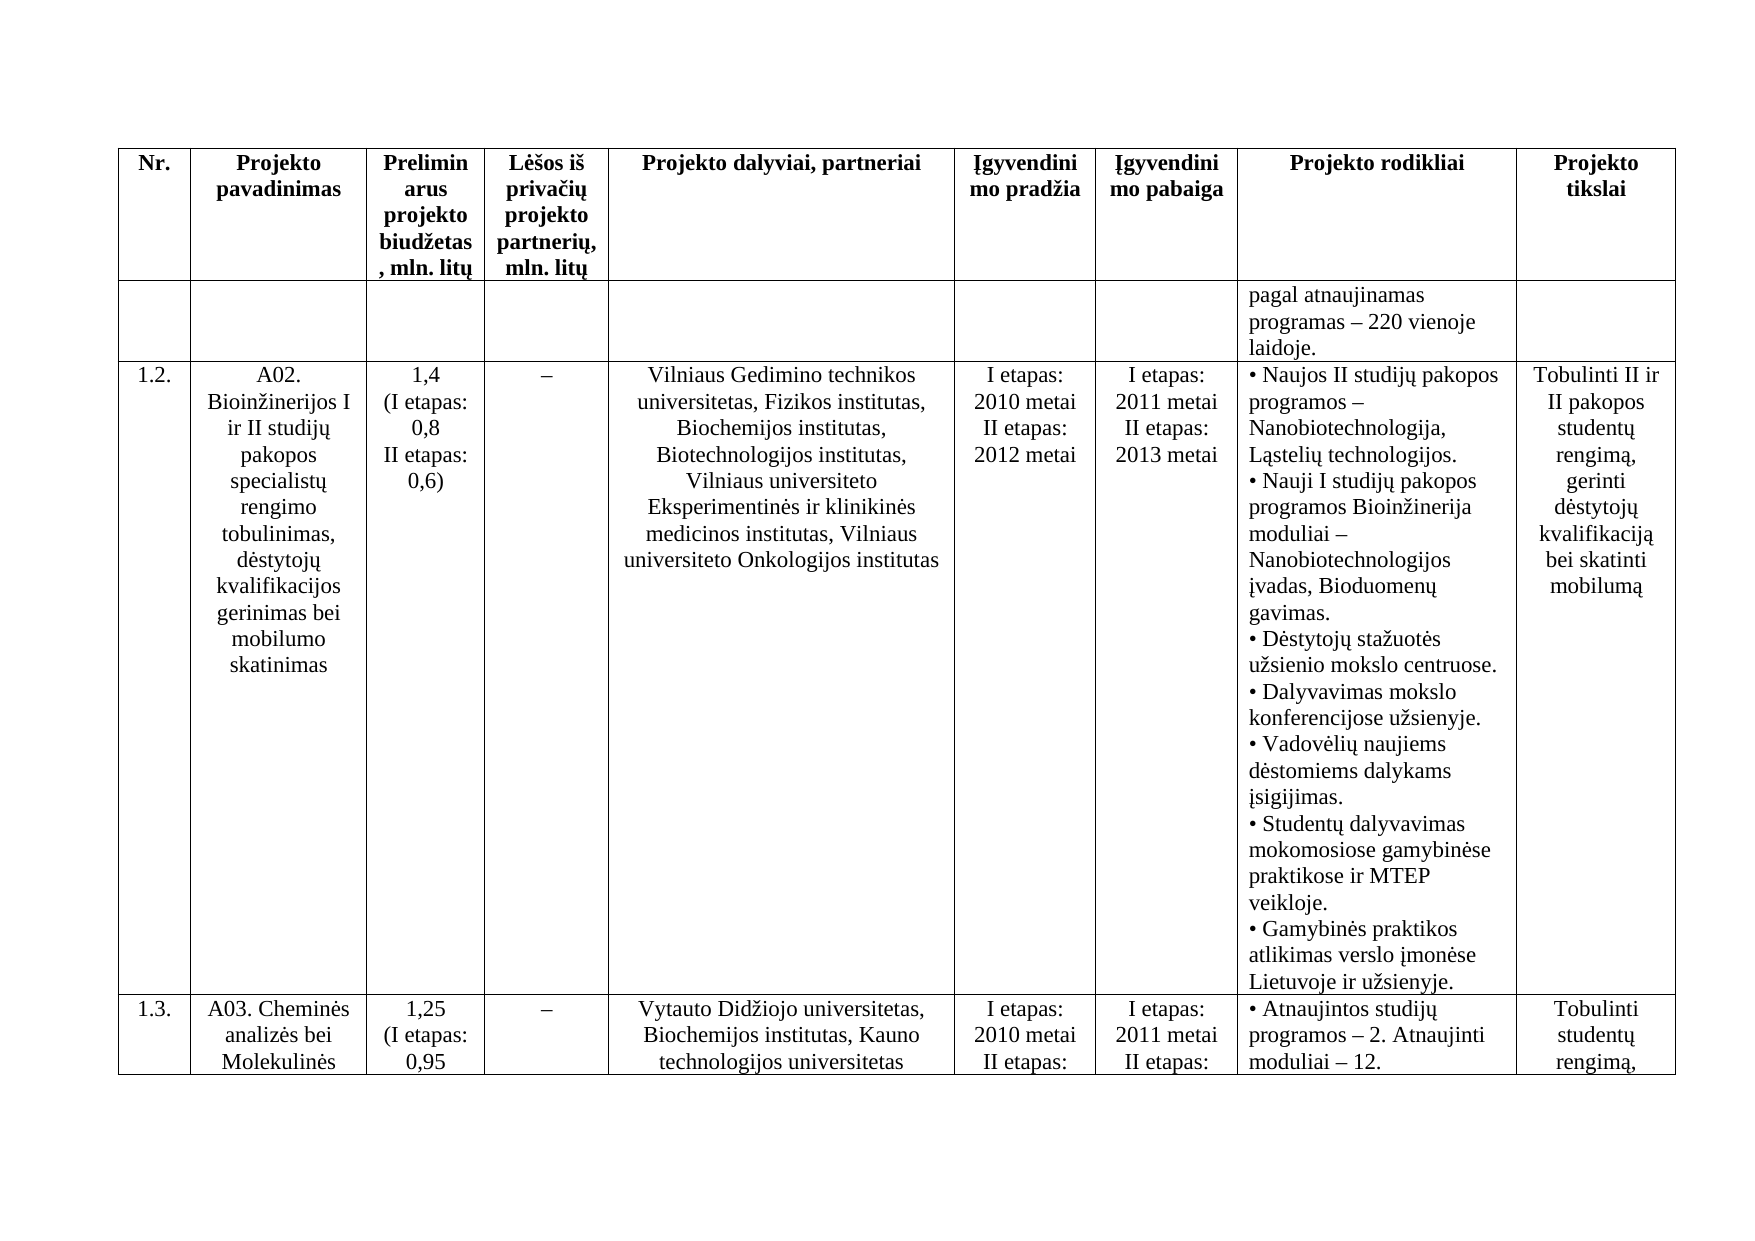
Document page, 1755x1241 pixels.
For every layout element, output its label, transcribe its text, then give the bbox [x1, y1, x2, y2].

table_cell • Naujos II studijų pakopos programos – Nanobiotechnologija, Ląstelių technologijos. • Nauji I studijų pakopos programos Bioinžinerija moduliai – Nanobiotechnologijos įvadas, Bioduomenų gavimas. • Dėstytojų stažuotės užsienio mokslo centruose. • Dalyvavimas mokslo konferencijose užsienyje. • Vadovėlių naujiems dėstomiems dalykams įsigijimas. • Studentų dalyvavimas mokomosiose gamybinėse praktikose ir MTEP veikloje. • Gamybinės praktikos atlikimas verslo įmonėse Lietuvoje ir užsienyje. [1238, 362, 1516, 994]
table_cell – [485, 362, 608, 994]
table_cell [119, 281, 190, 361]
table_cell pagal atnaujinamas programas – 220 vienoje laidoje. [1238, 281, 1516, 361]
table_cell Tobulinti studentų rengimą, [1517, 995, 1675, 1074]
table_cell [1517, 281, 1675, 361]
table_header Nr. [119, 149, 190, 280]
table_header Projekto pavadinimas [191, 149, 366, 280]
table_cell • Atnaujintos studijų programos – 2. Atnaujinti moduliai – 12. [1238, 995, 1516, 1074]
table_header Projekto dalyviai, partneriai [609, 149, 954, 280]
table_header Lėšos iš privačių projekto partnerių, mln. litų [485, 149, 608, 280]
table_cell I etapas: 2010 metai II etapas: 2012 metai [955, 362, 1095, 994]
table_cell A03. Cheminės analizės bei Molekulinės [191, 995, 366, 1074]
table_cell [191, 281, 366, 361]
table_cell Vilniaus Gedimino technikos universitetas, Fizikos institutas, Biochemijos institutas, Biotechnologijos institutas, Vilniaus universiteto Eksperimentinės ir klinikinės medicinos institutas, Vilniaus universiteto Onkologijos institutas [609, 362, 954, 994]
table_header Įgyvendinimo pradžia [955, 149, 1095, 280]
table_header Projekto rodikliai [1238, 149, 1516, 280]
table_cell 1.3. [119, 995, 190, 1074]
table_cell I etapas: 2011 metai II etapas: 2013 metai [1096, 362, 1237, 994]
table_cell 1,4 (I etapas: 0,8 II etapas: 0,6) [367, 362, 484, 994]
table_cell A02. Bioinžinerijos I ir II studijų pakopos specialistų rengimo tobulinimas, dėstytojų kvalifikacijos gerinimas bei mobilumo skatinimas [191, 362, 366, 994]
table_cell [1096, 281, 1237, 361]
table_cell I etapas: 2011 metai II etapas: [1096, 995, 1237, 1074]
table_cell Tobulinti II ir II pakopos studentų rengimą, gerinti dėstytojų kvalifikaciją bei skatinti mobilumą [1517, 362, 1675, 994]
table_cell [367, 281, 484, 361]
table_header Projekto tikslai [1517, 149, 1675, 280]
table_cell – [485, 995, 608, 1074]
table_cell [485, 281, 608, 361]
table_cell Vytauto Didžiojo universitetas, Biochemijos institutas, Kauno technologijos universitetas [609, 995, 954, 1074]
table_header Preliminarus projekto biudžetas, mln. litų [367, 149, 484, 280]
table_cell [955, 281, 1095, 361]
table_cell 1,25 (I etapas: 0,95 [367, 995, 484, 1074]
table_cell I etapas: 2010 metai II etapas: [955, 995, 1095, 1074]
table_header Įgyvendinimo pabaiga [1096, 149, 1237, 280]
table_cell [609, 281, 954, 361]
table_cell 1.2. [119, 362, 190, 994]
